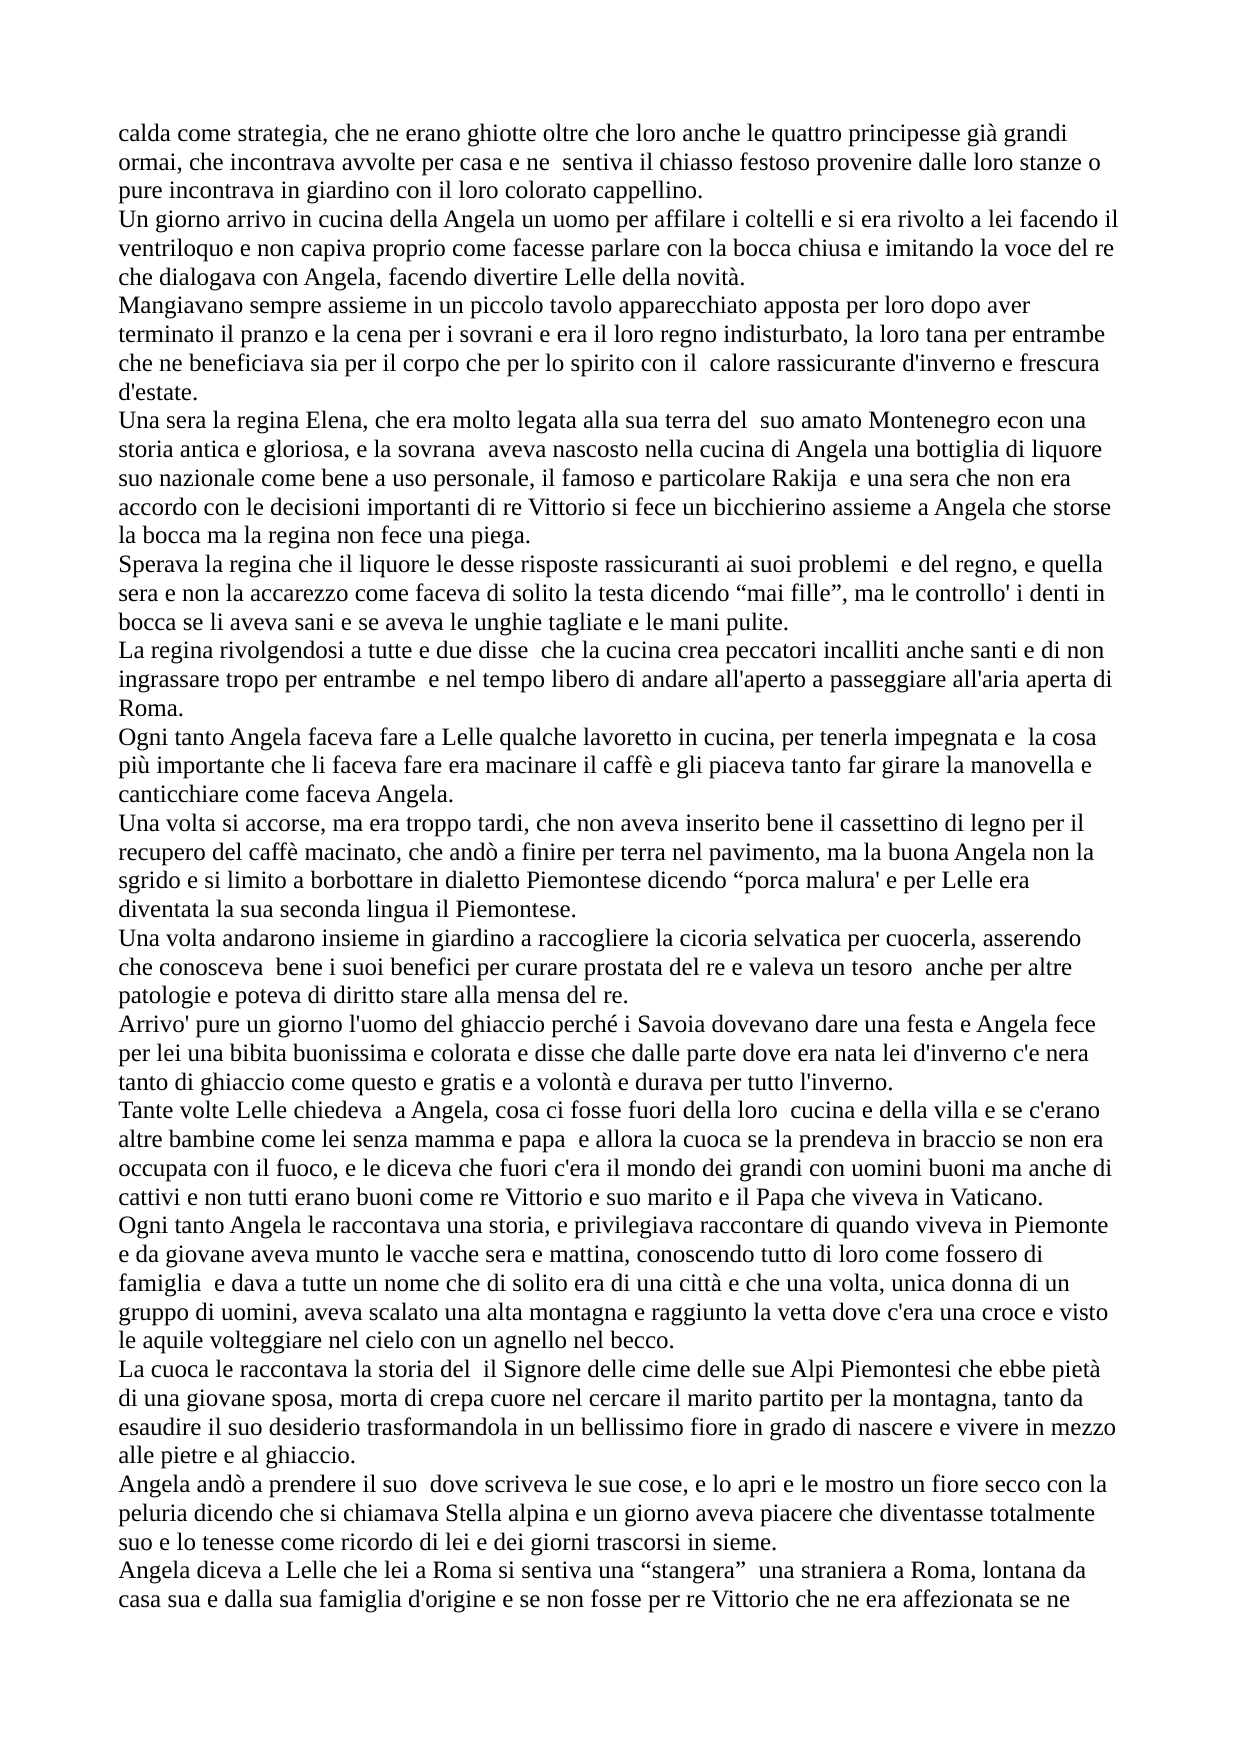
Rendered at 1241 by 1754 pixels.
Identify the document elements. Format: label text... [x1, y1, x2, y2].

text La cuoca le raccontava la storia del il Signore delle cime delle sue Alpi Piemontesi che ebbe pietà di una giovane sposa, morta di crepa cuore nel cercare il marito partito per la montagna, tanto da esaudire il suo desiderio trasformandola in un bellissimo fiore in grado di nascere e vivere in mezzo alle pietre e al ghiaccio. [118, 1354, 1122, 1469]
text calda come strategia, che ne erano ghiotte oltre che loro anche le quattro principesse già grandi ormai, che incontrava avvolte per casa e ne sentiva il chiasso festoso provenire dalle loro stanze o pure incontrava in giardino con il loro colorato cappellino. [118, 118, 1122, 204]
text Ogni tanto Angela faceva fare a Lelle qualche lavoretto in cucina, per tenerla impegnata e la cosa più importante che li faceva fare era macinare il caffè e gli piaceva tanto far girare la manovella e canticchiare come faceva Angela. [118, 722, 1122, 808]
text Ogni tanto Angela le raccontava una storia, e privilegiava raccontare di quando viveva in Piemonte e da giovane aveva munto le vacche sera e mattina, conoscendo tutto di loro come fossero di famiglia e dava a tutte un nome che di solito era di una città e che una volta, unica donna di un gruppo di uomini, aveva scalato una alta montagna e raggiunto la vetta dove c'era una croce e visto le aquile volteggiare nel cielo con un agnello nel becco. [118, 1211, 1122, 1354]
text La regina rivolgendosi a tutte e due disse che la cucina crea peccatori incalliti anche santi e di non ingrassare tropo per entrambe e nel tempo libero di andare all'aperto a passeggiare all'aria aperta di Roma. [118, 636, 1122, 722]
text Sperava la regina che il liquore le desse risposte rassicuranti ai suoi problemi e del regno, e quella sera e non la accarezzo come faceva di solito la testa dicendo “mai fille”, ma le controllo' i denti in bocca se li aveva sani e se aveva le unghie tagliate e le mani pulite. [118, 549, 1122, 636]
text Una sera la regina Elena, che era molto legata alla sua terra del suo amato Montenegro econ una storia antica e gloriosa, e la sovrana aveva nascosto nella cucina di Angela una bottiglia di liquore suo nazionale come bene a uso personale, il famoso e particolare Rakija e una sera che non era accordo con le decisioni importanti di re Vittorio si fece un bicchierino assieme a Angela che storse la bocca ma la regina non fece una piega. [118, 406, 1122, 549]
text Un giorno arrivo in cucina della Angela un uomo per affilare i coltelli e si era rivolto a lei facendo il ventriloquo e non capiva proprio come facesse parlare con la bocca chiusa e imitando la voce del re che dialogava con Angela, facendo divertire Lelle della novità. [118, 204, 1122, 291]
text Una volta andarono insieme in giardino a raccogliere la cicoria selvatica per cuocerla, asserendo che conosceva bene i suoi benefici per curare prostata del re e valeva un tesoro anche per altre patologie e poteva di diritto stare alla mensa del re. [118, 923, 1122, 1009]
text Tante volte Lelle chiedeva a Angela, cosa ci fosse fuori della loro cucina e della villa e se c'erano altre bambine come lei senza mamma e papa e allora la cuoca se la prendeva in braccio se non era occupata con il fuoco, e le diceva che fuori c'era il mondo dei grandi con uomini buoni ma anche di cattivi e non tutti erano buoni come re Vittorio e suo marito e il Papa che viveva in Vaticano. [118, 1096, 1122, 1211]
text Arrivo' pure un giorno l'uomo del ghiaccio perché i Savoia dovevano dare una festa e Angela fece per lei una bibita buonissima e colorata e disse che dalle parte dove era nata lei d'inverno c'e nera tanto di ghiaccio come questo e gratis e a volontà e durava per tutto l'inverno. [118, 1009, 1122, 1096]
text Angela diceva a Lelle che lei a Roma si sentiva una “stangera” una straniera a Roma, lontana da casa sua e dalla sua famiglia d'origine e se non fosse per re Vittorio che ne era affezionata se ne [118, 1556, 1122, 1613]
text Una volta si accorse, ma era troppo tardi, che non aveva inserito bene il cassettino di legno per il recupero del caffè macinato, che andò a finire per terra nel pavimento, ma la buona Angela non la sgrido e si limito a borbottare in dialetto Piemontese dicendo “porca malura' e per Lelle era diventata la sua seconda lingua il Piemontese. [118, 808, 1122, 923]
text Mangiavano sempre assieme in un piccolo tavolo apparecchiato apposta per loro dopo aver terminato il pranzo e la cena per i sovrani e era il loro regno indisturbato, la loro tana per entrambe che ne beneficiava sia per il corpo che per lo spirito con il calore rassicurante d'inverno e frescura d'estate. [118, 291, 1122, 406]
text Angela andò a prendere il suo dove scriveva le sue cose, e lo apri e le mostro un fiore secco con la peluria dicendo che si chiamava Stella alpina e un giorno aveva piacere che diventasse totalmente suo e lo tenesse come ricordo di lei e dei giorni trascorsi in sieme. [118, 1469, 1122, 1556]
